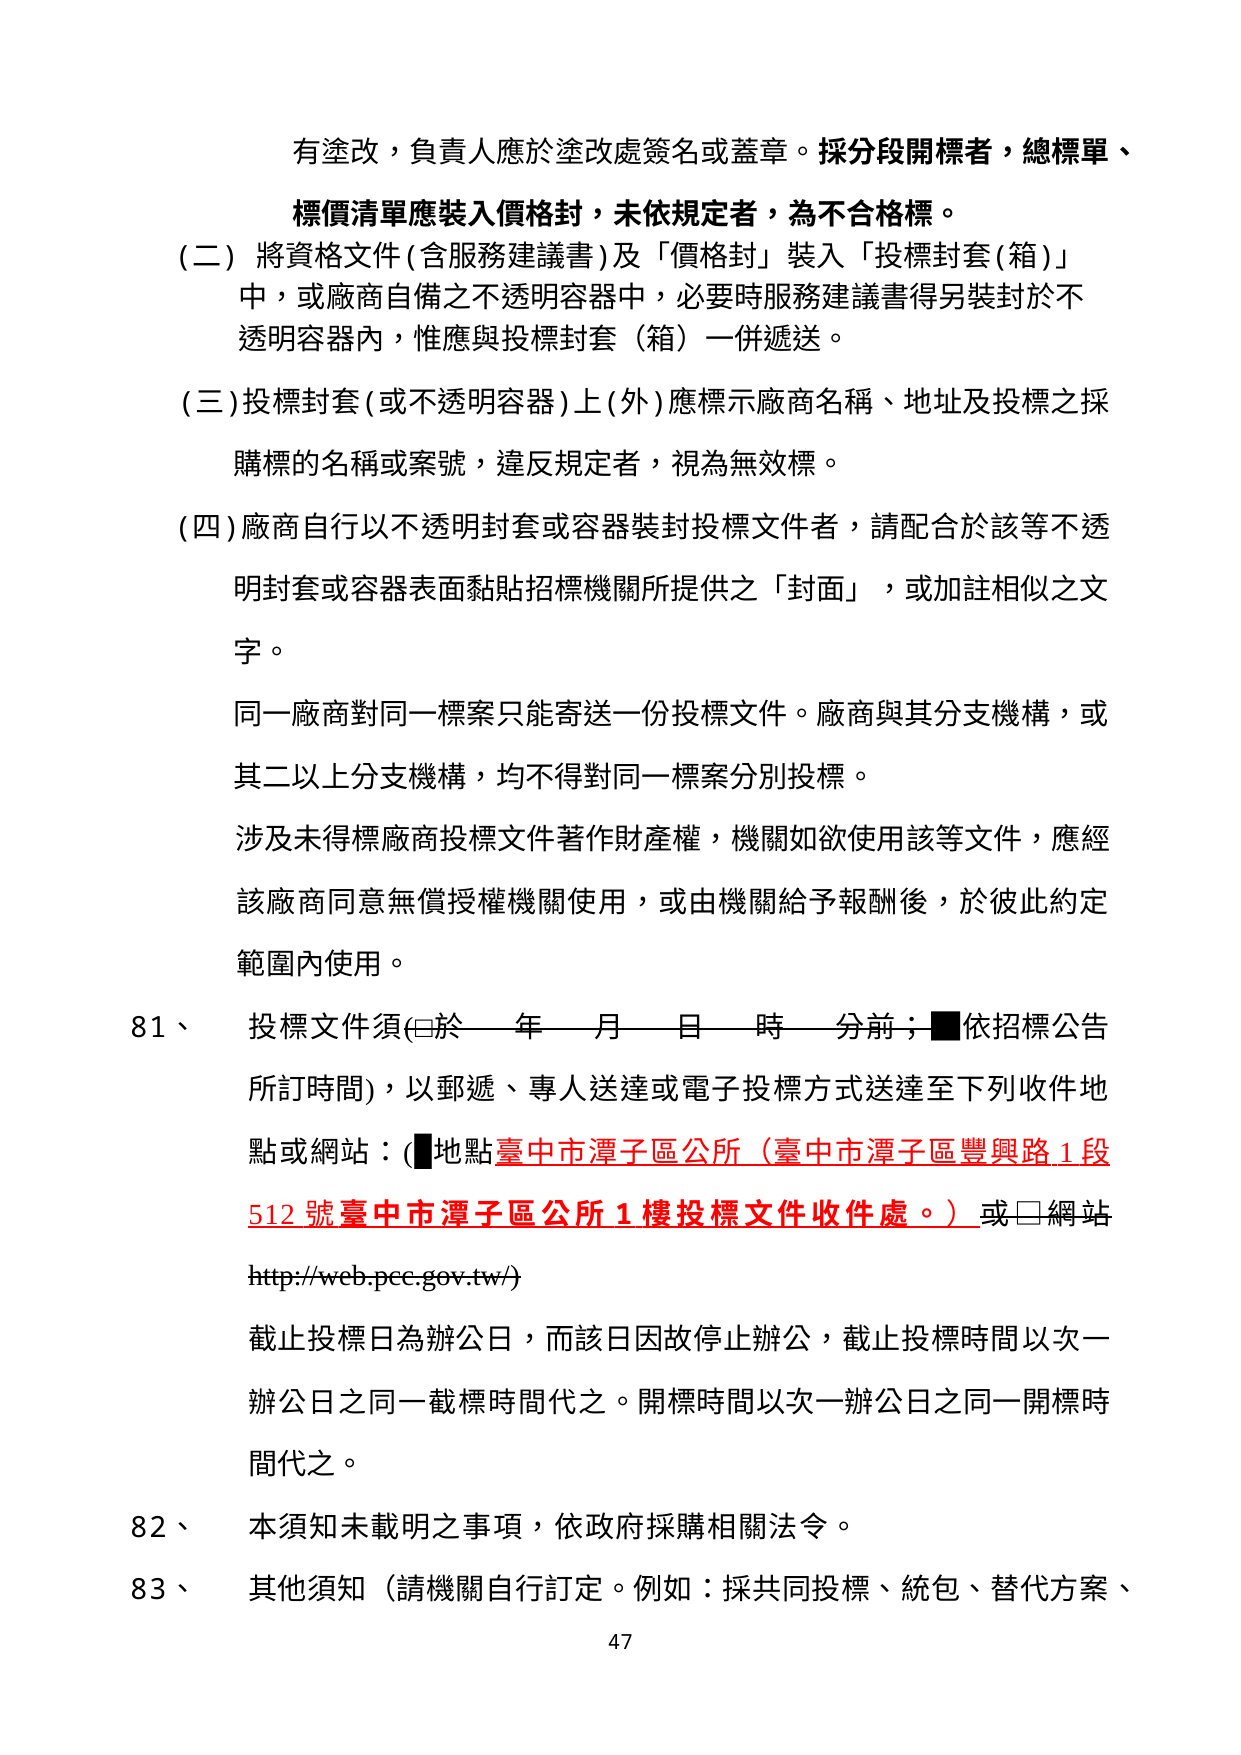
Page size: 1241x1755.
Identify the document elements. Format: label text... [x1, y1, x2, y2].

text (二) 將資格文件(含服務建議書)及「價格封」裝入「投標封套(箱)」中，或廠商自備之不透明容器中，必要時服務建議書得另裝封於不透明容器內，惟應與投標封套（箱）一併遞送。 [174, 233, 1110, 358]
text (2)總標單報價請以中文大寫數目字填寫或鍵入，負責人應簽名或蓋章(電子投標者為數位簽章或電子簽章)。總標單及標價清單如有塗改，負責人應於塗改處簽名或蓋章。採分段開標者，總標單、標價清單應裝入價格封，未依規定者，為不合格標。 [263, 108, 1110, 233]
list 本須知未載明之事項，依政府採購相關法令。 [130, 1483, 1110, 1545]
list 其他須知（請機關自行訂定。例如：採共同投標、統包、替代方案、國內廠商標價優惠、適用或準用最有利標評選作業或優先採購環保產品等方式辦理者，應注意依相關法規，將應於招標文件載明事項納入。）：(本府採購專區提供之相關範例，機關得依採購個案特性及實際需要審視酌修後納入招標文件) [130, 1545, 1110, 1608]
list 投標文件須(□於 年 月 日 時 分前；█依招標公告所訂時間)，以郵遞、專人送達或電子投標方式送達至下列收件地點或網站：(█地點臺中市潭子區公所（臺中市潭子區豐興路1段512號臺中市潭子區公所1樓投標文件收件處。）或□網站http://web.pcc.gov.tw/) [130, 983, 1110, 1295]
text (四)廠商自行以不透明封套或容器裝封投標文件者，請配合於該等不透明封套或容器表面黏貼招標機關所提供之「封面」，或加註相似之文字。 [174, 483, 1110, 670]
text 涉及未得標廠商投標文件著作財產權，機關如欲使用該等文件，應經該廠商同意無償授權機關使用，或由機關給予報酬後，於彼此約定範圍內使用。 [235, 795, 1110, 983]
text (三)投標封套(或不透明容器)上(外)應標示廠商名稱、地址及投標之採購標的名稱或案號，違反規定者，視為無效標。 [160, 358, 1110, 483]
text 截止投標日為辦公日，而該日因故停止辦公，截止投標時間以次一辦公日之同一截標時間代之。開標時間以次一辦公日之同一開標時間代之。 [248, 1295, 1110, 1483]
text 同一廠商對同一標案只能寄送一份投標文件。廠商與其分支機構，或其二以上分支機構，均不得對同一標案分別投標。 [233, 670, 1110, 795]
